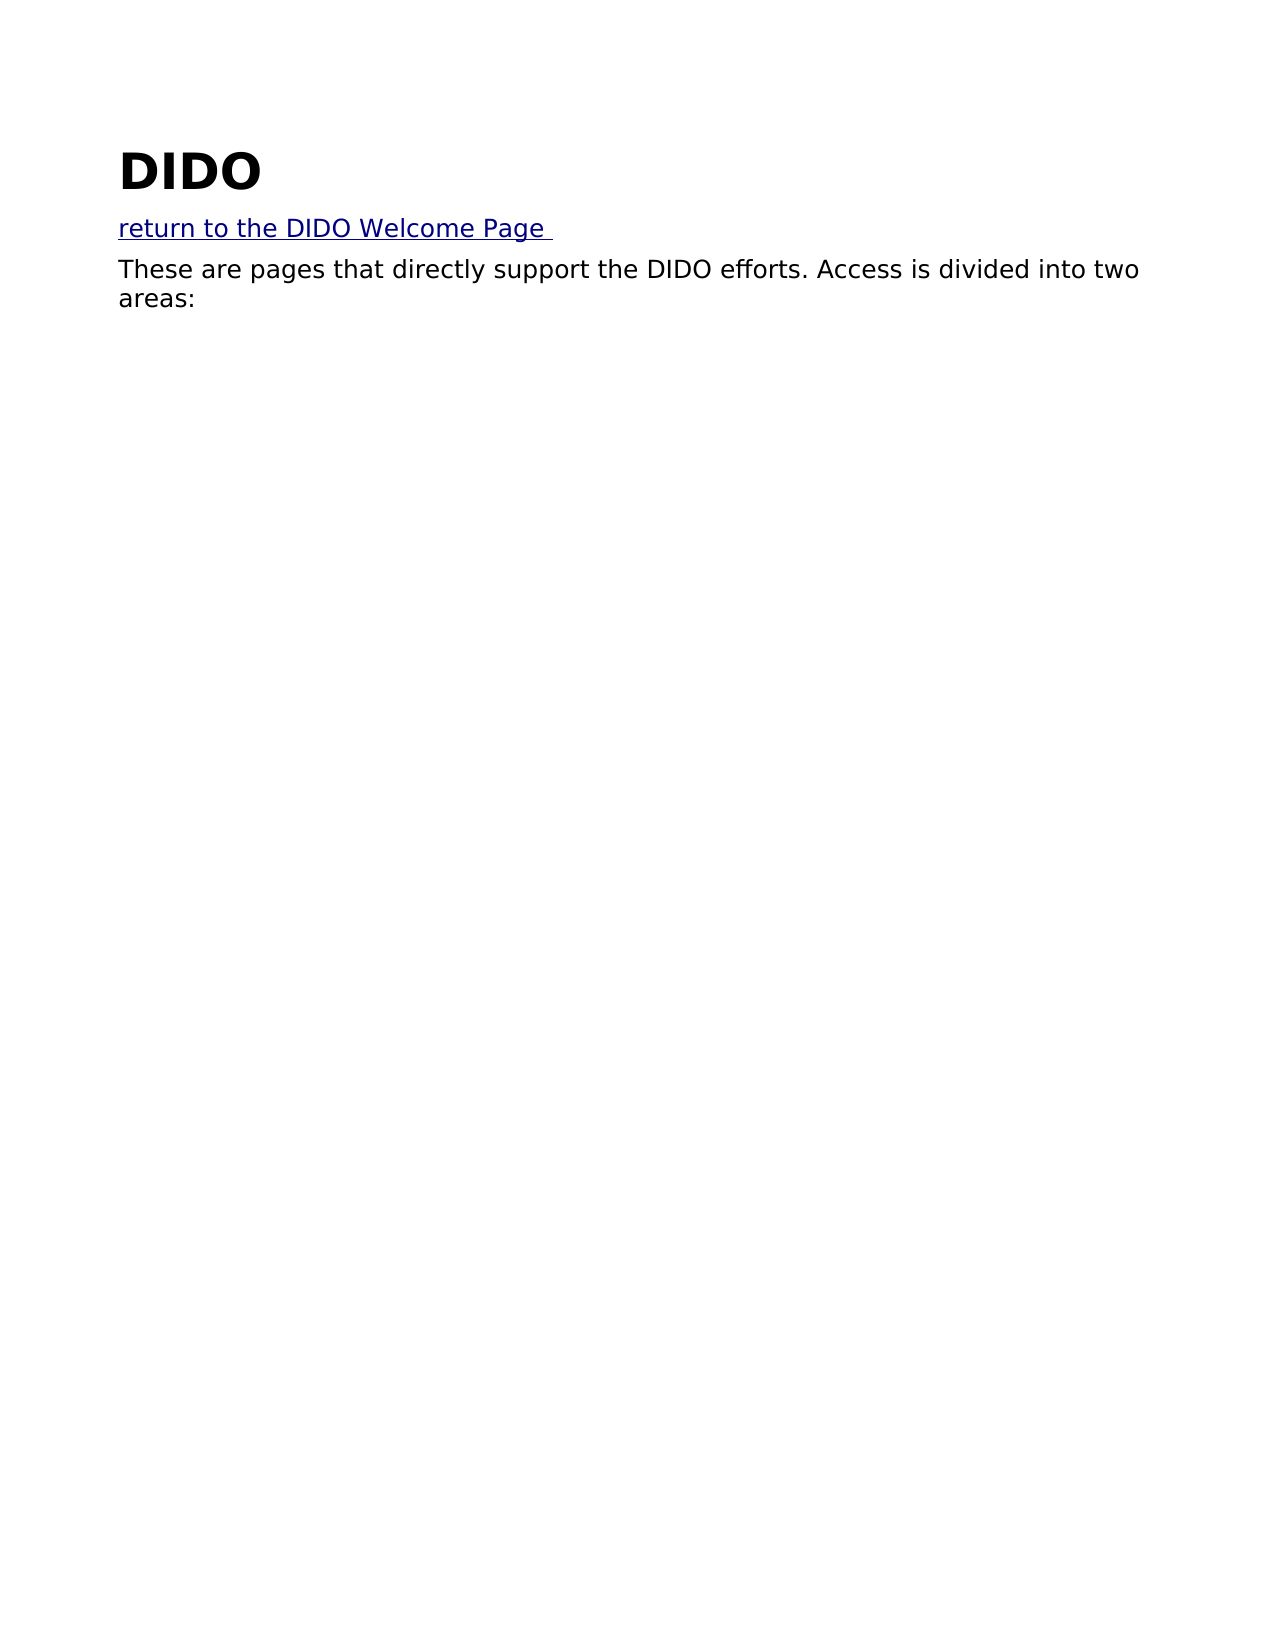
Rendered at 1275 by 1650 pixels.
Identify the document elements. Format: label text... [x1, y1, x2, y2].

text return to the DIDO Welcome Page [118, 214, 1157, 243]
subtitle DIDO [118, 143, 1157, 201]
text These are pages that directly support the DIDO efforts. Access is divided into two areas: [118, 256, 1157, 314]
